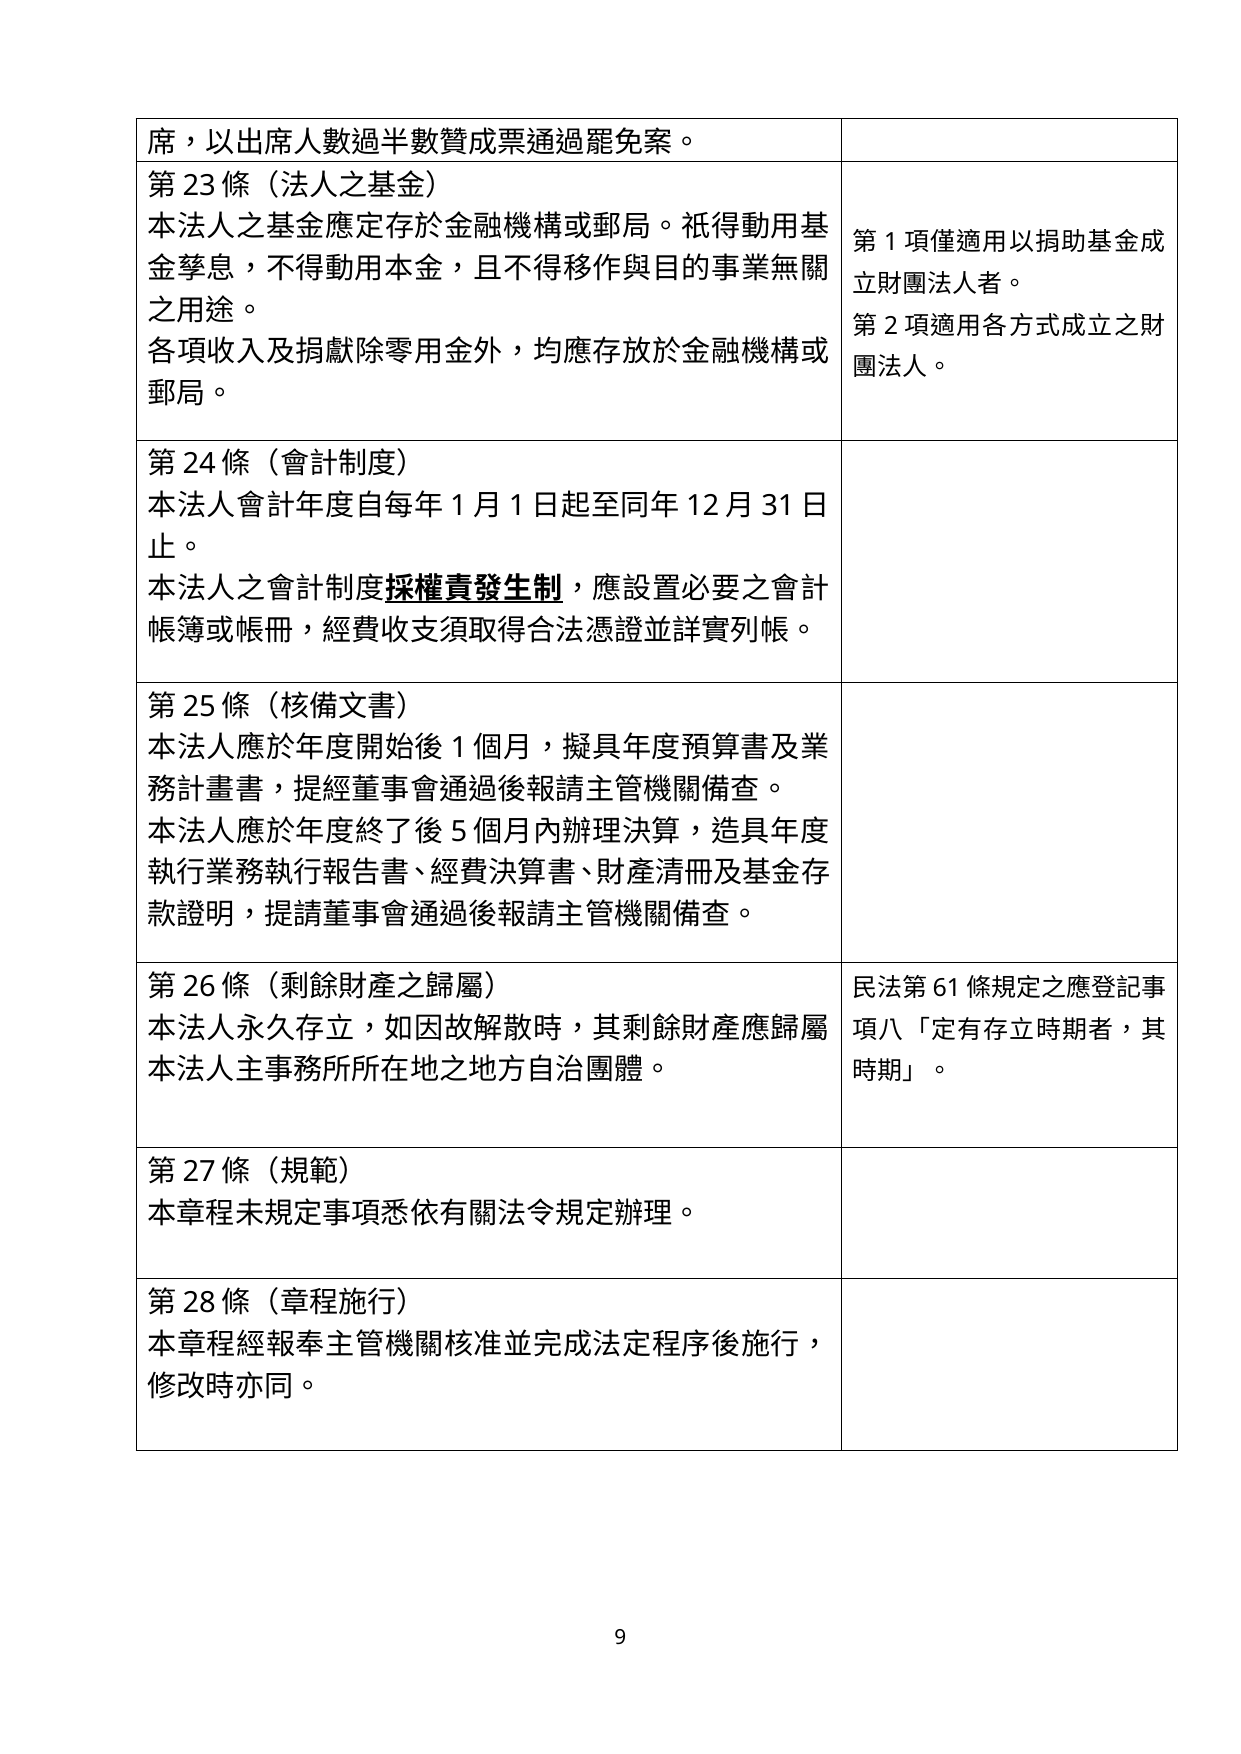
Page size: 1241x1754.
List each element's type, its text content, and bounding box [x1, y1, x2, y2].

table_cell [842, 1148, 1177, 1278]
table_cell 第28條（章程施行） 本章程經報奉主管機關核准並完成法定程序後施行，修改時亦同。 [137, 1279, 841, 1450]
table_cell [842, 683, 1177, 962]
table_cell 第23條（法人之基金） 本法人之基金應定存於金融機構或郵局。祇得動用基金孳息，不得動用本金，且不得移作與目的事業無關之用途。 各項收入及捐獻除零用金外，均應存放於金融機構或郵局。 [137, 162, 841, 439]
table_cell 第1項僅適用以捐助基金成立財團法人者。 第2項適用各方式成立之財團法人。 [842, 162, 1177, 439]
table_cell [842, 1279, 1177, 1450]
table_cell 第24條（會計制度） 本法人會計年度自每年1月1日起至同年12月31日止。 本法人之會計制度採權責發生制，應設置必要之會計帳簿或帳冊，經費收支須取得合法憑證並詳實列帳。 [137, 441, 841, 682]
table_cell 第26條（剩餘財產之歸屬） 本法人永久存立，如因故解散時，其剩餘財產應歸屬本法人主事務所所在地之地方自治團體。 [137, 963, 841, 1147]
table_cell 席，以出席人數過半數贊成票通過罷免案。 [137, 119, 841, 161]
table_cell [842, 119, 1177, 161]
table_cell 第25條（核備文書） 本法人應於年度開始後1個月，擬具年度預算書及業務計畫書，提經董事會通過後報請主管機關備查。 本法人應於年度終了後5個月內辦理決算，造具年度執行業務執行報告書、經費決算書、財產清冊及基金存款證明，提請董事會通過後報請主管機關備查。 [137, 683, 841, 962]
table_cell 民法第61條規定之應登記事項八「定有存立時期者，其時期」。 [842, 963, 1177, 1147]
table_cell [842, 441, 1177, 682]
table_cell 第27條（規範） 本章程未規定事項悉依有關法令規定辦理。 [137, 1148, 841, 1278]
